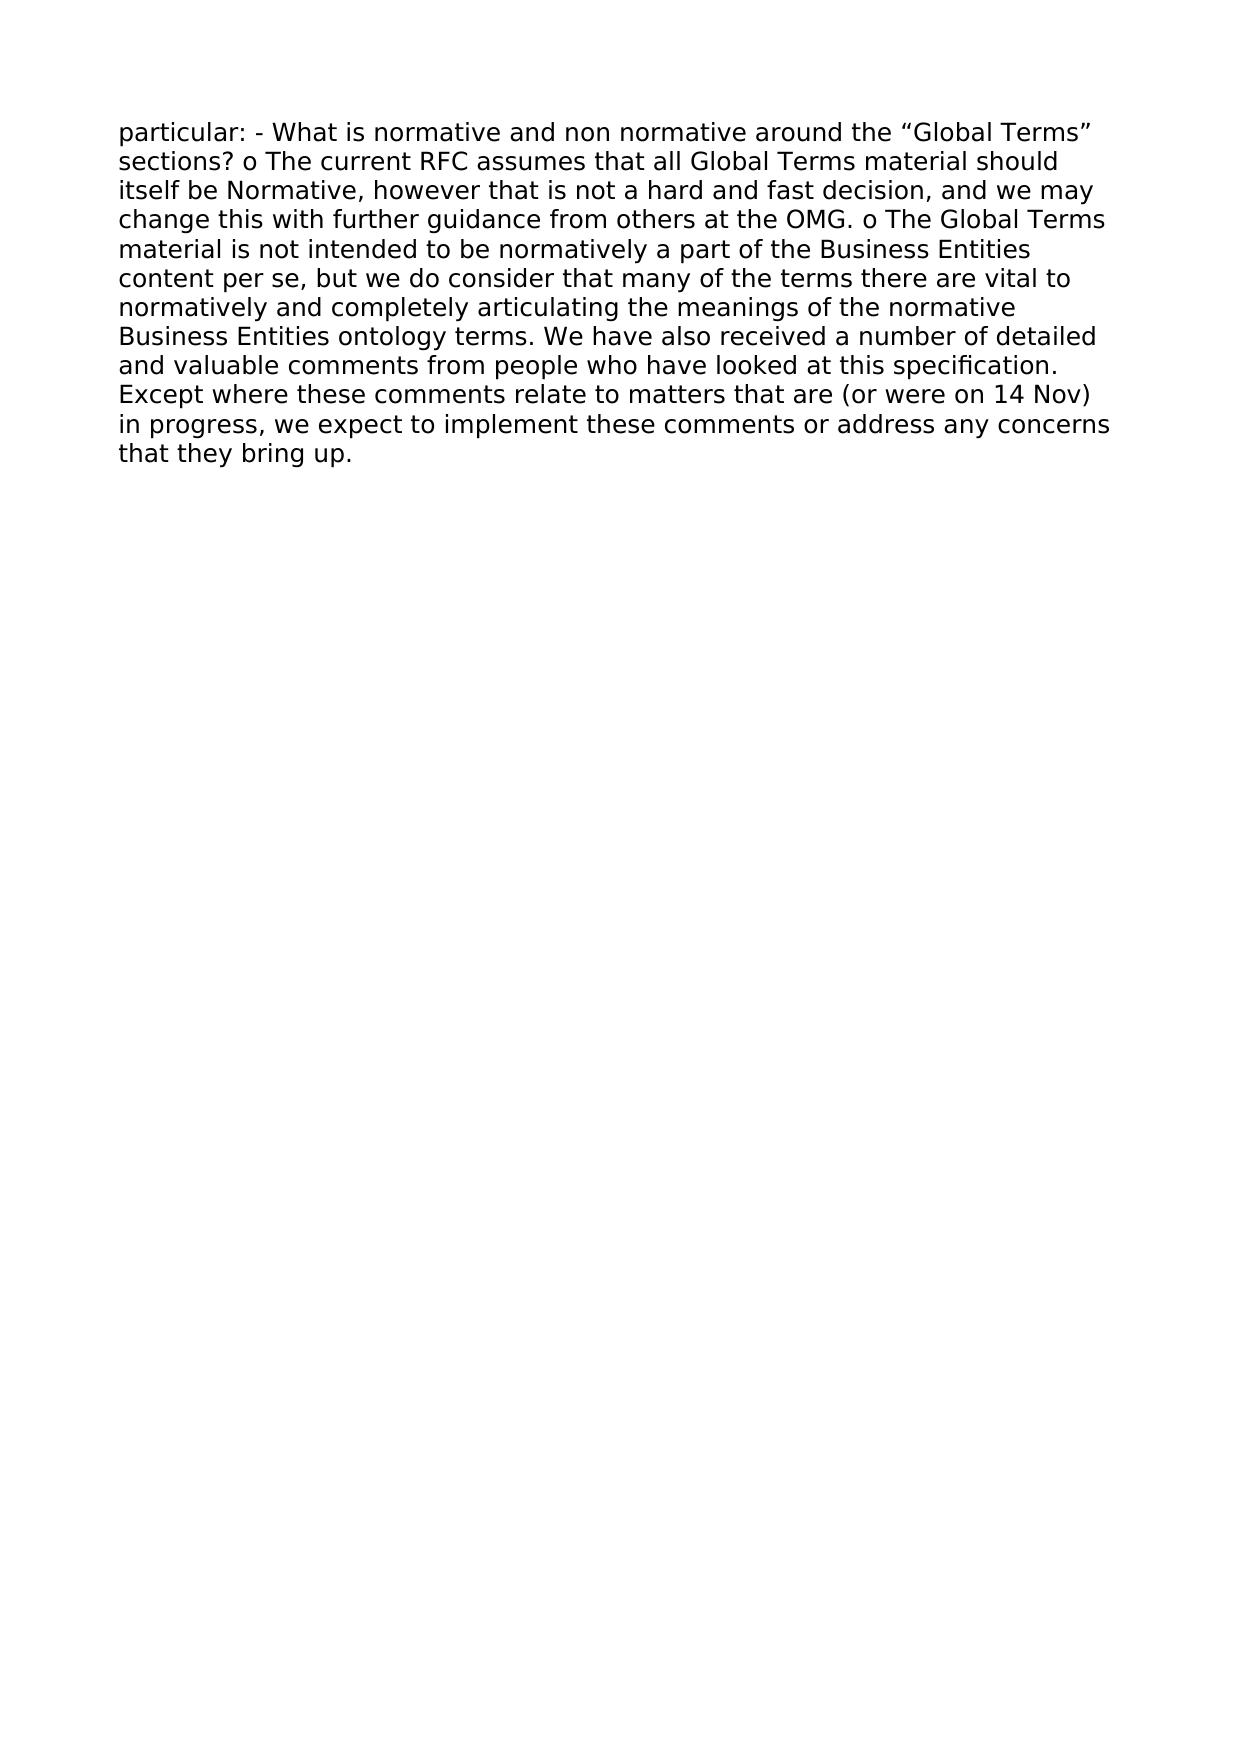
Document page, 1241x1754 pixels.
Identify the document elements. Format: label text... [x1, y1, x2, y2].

text particular: - What is normative and non normative around the “Global Terms” sections? o The current RFC assumes that all Global Terms material should itself be Normative, however that is not a hard and fast decision, and we may change this with further guidance from others at the OMG. o The Global Terms material is not intended to be normatively a part of the Business Entities content per se, but we do consider that many of the terms there are vital to normatively and completely articulating the meanings of the normative Business Entities ontology terms. We have also received a number of detailed and valuable comments from people who have looked at this specification. Except where these comments relate to matters that are (or were on 14 Nov) in progress, we expect to implement these comments or address any concerns that they bring up. [118, 118, 1122, 468]
